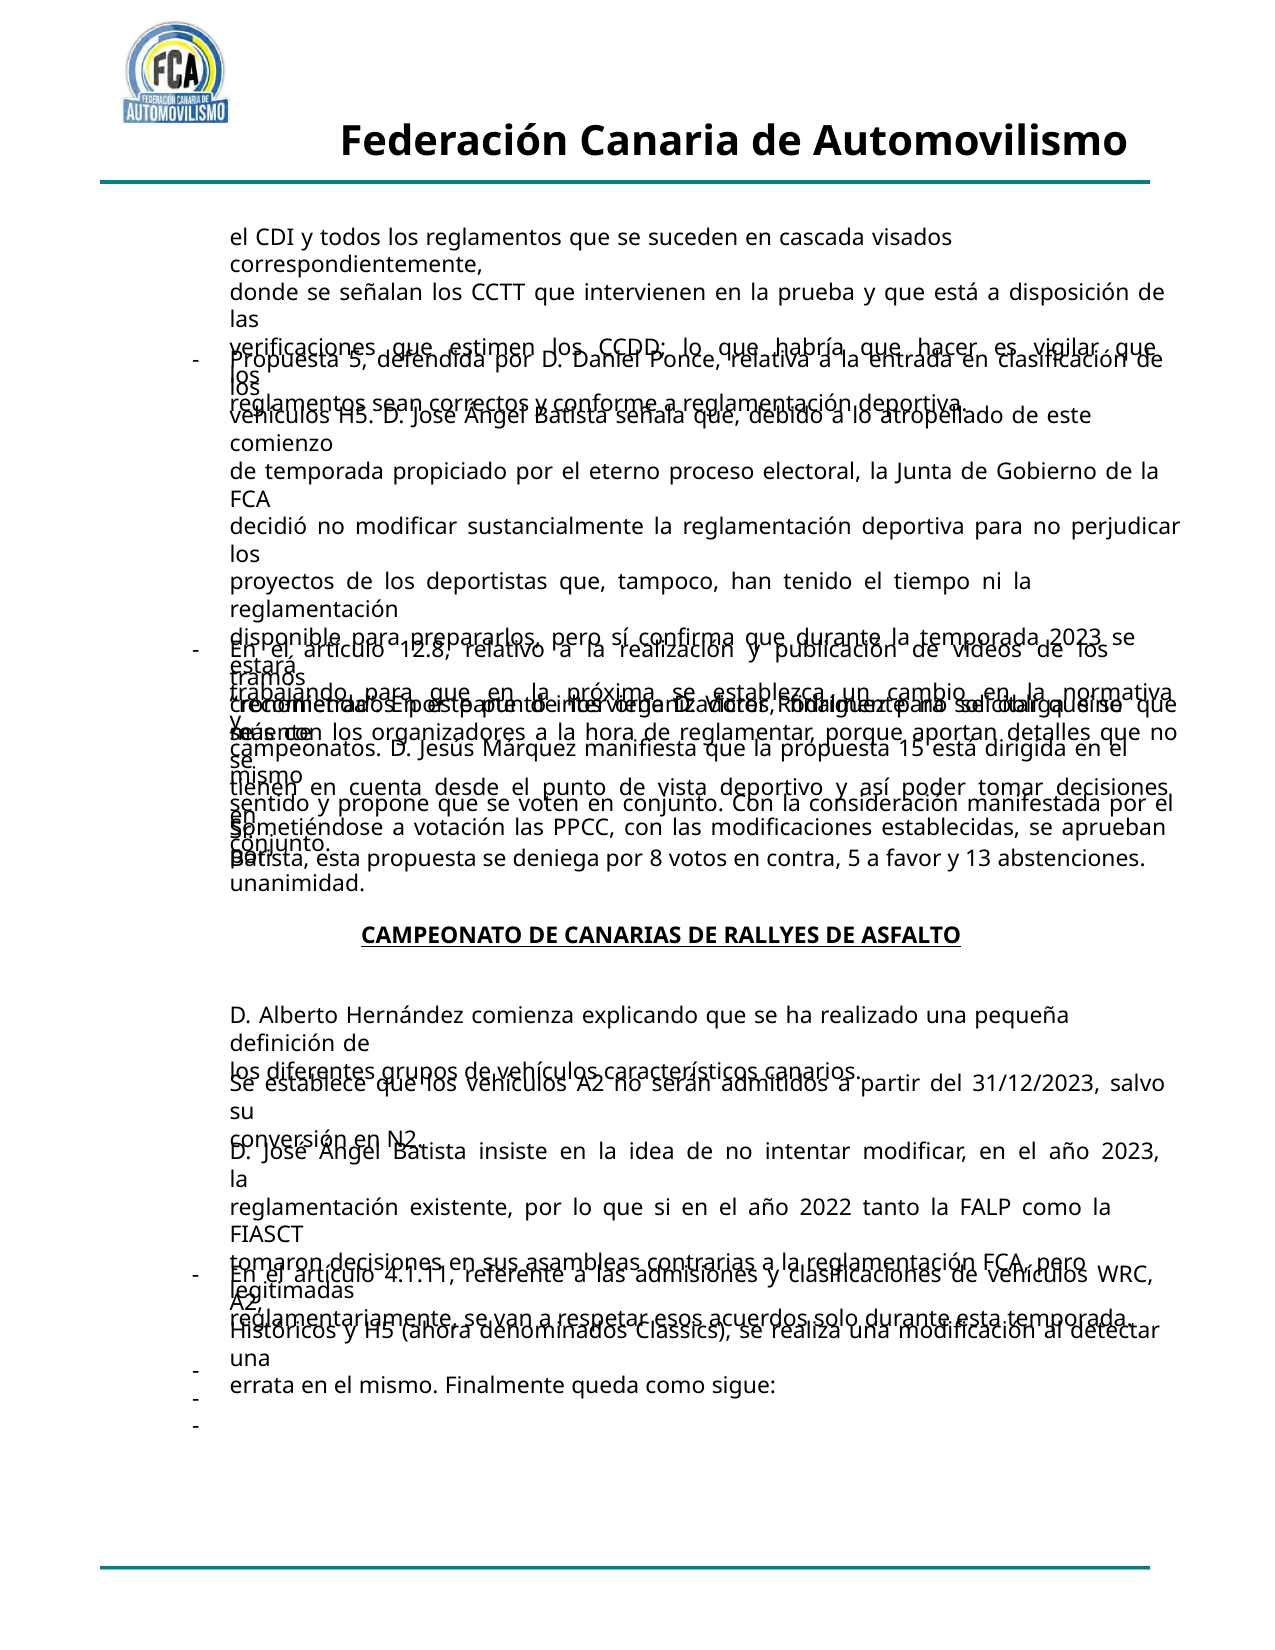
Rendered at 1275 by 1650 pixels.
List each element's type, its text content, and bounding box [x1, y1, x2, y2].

text - [192, 1412, 225, 1439]
text decidió no modificar sustancialmente la reglamentación deportiva para no perjudicar los [229, 513, 1182, 568]
text Propuesta 5, defendida por D. Daniel Ponce, relativa a la entrada en clasificación de los [229, 346, 1182, 401]
text más con los organizadores a la hora de reglamentar, porque aportan detalles que no se [229, 718, 1182, 774]
text D. Alberto Hernández comienza explicando que se ha realizado una pequeña definición de [229, 1002, 1182, 1057]
text Se establece que los vehículos A2 no serán admitidos a partir del 31/12/2023, salvo su [229, 1069, 1182, 1125]
text recomienda”. En este punto interviene D. Victor Rodríguez para solicitar que se cuente [238, 690, 1182, 718]
text tienen en cuenta desde el punto de vista deportivo y así poder tomar decisiones en [229, 774, 1182, 814]
text el CDI y todos los reglamentos que se suceden en cascada visados correspondientemente, [229, 223, 1182, 278]
text Sometiéndose a votación las PPCC, con las modificaciones establecidas, se aprueban por [229, 814, 1182, 869]
text de temporada propiciado por el eterno proceso electoral, la Junta de Gobierno de la FCA [229, 457, 1182, 513]
text proyectos de los deportistas que, tampoco, han tenido el tiempo ni la reglamentación [229, 568, 1182, 623]
text - [192, 346, 225, 373]
text verificaciones que estimen los CCDD; lo que habría que hacer es vigilar que los [229, 333, 1182, 346]
text donde se señalan los CCTT que intervienen en la prueba y que está a disposición de las [229, 278, 1182, 333]
text En el artículo 12.8, relativo a la realización y publicación de videos de los tramos [229, 635, 1182, 690]
text - [192, 1356, 225, 1384]
text En el artículo 4.1.11, referente a las admisiones y clasificaciones de vehículos WRC, A2, [229, 1261, 1182, 1316]
text conversión en N2. [229, 1125, 1182, 1137]
text errata en el mismo. Finalmente queda como sigue: [229, 1372, 1182, 1399]
text CAMPEONATO DE CANARIAS DE RALLYES DE ASFALTO [361, 922, 1013, 949]
text unanimidad. [229, 869, 1182, 897]
text “ [229, 690, 238, 718]
text D. José Ángel Batista insiste en la idea de no intentar modificar, en el año 2023, la [229, 1137, 1182, 1193]
text disponible para prepararlos, pero sí confirma que durante la temporada 2023 se estará [229, 623, 1182, 635]
text - [192, 635, 225, 663]
text Históricos y H5 (ahora denominados Classics), se realiza una modificación al detectar una [229, 1316, 1182, 1372]
text vehículos H5. D. José Ángel Batista señala que, debido a lo atropellado de este comienzo [229, 401, 1182, 457]
text los diferentes grupos de vehículos característicos canarios. [229, 1057, 1182, 1069]
text - [192, 1261, 225, 1288]
text tomaron decisiones en sus asambleas contrarias a la reglamentación FCA, pero legitimadas [229, 1248, 1182, 1261]
text - [192, 1384, 225, 1412]
text reglamentación existente, por lo que si en el año 2022 tanto la FALP como la FIASCT [229, 1193, 1182, 1248]
text Federación Canaria de Automovilismo [339, 115, 1154, 165]
